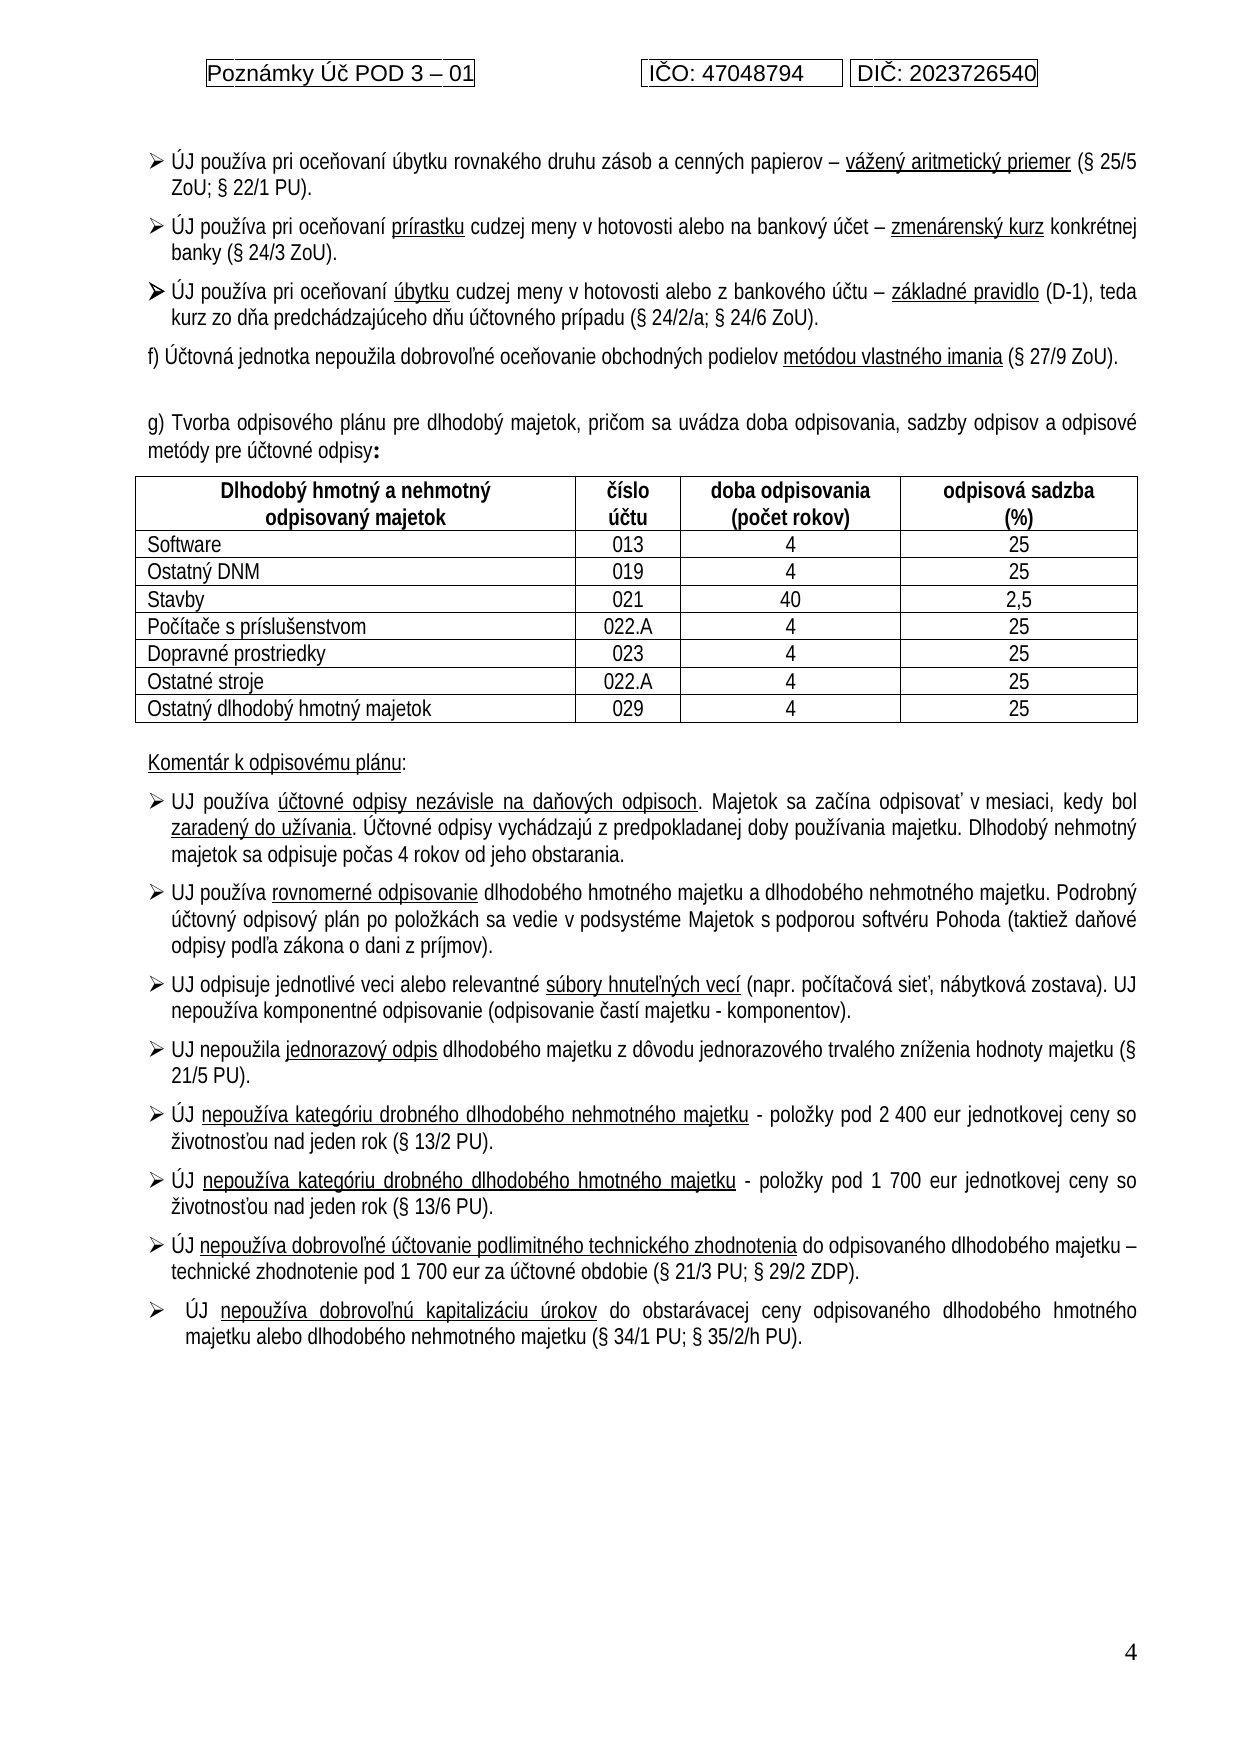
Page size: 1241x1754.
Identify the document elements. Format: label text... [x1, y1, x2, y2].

table_cell 023 [576, 640, 680, 667]
table_cell Stavby [136, 586, 575, 612]
table_cell Ostatný dlhodobý hmotný majetok [136, 695, 575, 722]
table_cell 25 [901, 695, 1137, 722]
table_cell 25 [901, 558, 1137, 584]
table_cell Ostatné stroje [136, 668, 575, 694]
list ÚJ používa pri oceňovaní úbytku rovnakého druhu zásob a cenných papierov – vážený aritmetický priemer (§ 25/5 ZoU; § 22/1 PU). [148, 148, 1137, 200]
table_cell Dopravné prostriedky [136, 640, 575, 667]
table_cell 013 [576, 531, 680, 557]
list UJ používa rovnomerné odpisovanie dlhodobého hmotného majetku a dlhodobého nehmotného majetku. Podrobný účtovný odpisový plán po položkách sa vedie v podsystéme Majetok s podporou softvéru Pohoda (taktiež daňové odpisy podľa zákona o dani z príjmov). [148, 879, 1137, 958]
table_header doba odpisovania (počet rokov) [681, 477, 900, 530]
subtitle g) Tvorba odpisového plánu pre dlhodobý majetok, pričom sa uvádza doba odpisovania, sadzby odpisov a odpisové metódy pre účtovné odpisy: [148, 408, 1137, 463]
table_cell 25 [901, 668, 1137, 694]
table_cell 40 [681, 586, 900, 612]
list ÚJ používa pri oceňovaní úbytku cudzej meny v hotovosti alebo z bankového účtu – základné pravidlo (D-1), teda kurz zo dňa predchádzajúceho dňu účtovného prípadu (§ 24/2/a; § 24/6 ZoU). [148, 278, 1137, 331]
table_cell 4 [681, 640, 900, 667]
table_cell 25 [901, 640, 1137, 667]
table_cell 4 [681, 613, 900, 639]
table_cell 022.A [576, 668, 680, 694]
text f) Účtovná jednotka nepoužila dobrovoľné oceňovanie obchodných podielov metódou vlastného imania (§ 27/9 ZoU). [148, 343, 1137, 369]
table_cell 25 [901, 531, 1137, 557]
table_cell 4 [681, 695, 900, 722]
table_cell Software [136, 531, 575, 557]
text Komentár k odpisovému plánu: [148, 749, 1137, 775]
table_cell 022.A [576, 613, 680, 639]
list ÚJ používa pri oceňovaní prírastku cudzej meny v hotovosti alebo na bankový účet – zmenárenský kurz konkrétnej banky (§ 24/3 ZoU). [148, 213, 1137, 266]
table_cell 029 [576, 695, 680, 722]
list ÚJ nepoužíva kategóriu drobného dlhodobého hmotného majetku - položky pod 1 700 eur jednotkovej ceny so životnosťou nad jeden rok (§ 13/6 PU). [148, 1167, 1137, 1219]
list ÚJ nepoužíva dobrovoľné účtovanie podlimitného technického zhodnotenia do odpisovaného dlhodobého majetku – technické zhodnotenie pod 1 700 eur za účtovné obdobie (§ 21/3 PU; § 29/2 ZDP). [148, 1232, 1137, 1284]
table_header Dlhodobý hmotný a nehmotný odpisovaný majetok [136, 477, 575, 530]
table_cell Počítače s príslušenstvom [136, 613, 575, 639]
table_header odpisová sadzba (%) [901, 477, 1137, 530]
list ÚJ nepoužíva kategóriu drobného dlhodobého nehmotného majetku - položky pod 2 400 eur jednotkovej ceny so životnosťou nad jeden rok (§ 13/2 PU). [148, 1101, 1137, 1154]
table_header číslo účtu [576, 477, 680, 530]
table_cell 2,5 [901, 586, 1137, 612]
table_cell 4 [681, 668, 900, 694]
table_cell 4 [681, 531, 900, 557]
table_cell 4 [681, 558, 900, 584]
list UJ nepoužila jednorazový odpis dlhodobého majetku z dôvodu jednorazového trvalého zníženia hodnoty majetku (§ 21/5 PU). [148, 1036, 1137, 1089]
list UJ používa účtovné odpisy nezávisle na daňových odpisoch. Majetok sa začína odpisovať v mesiaci, kedy bol zaradený do užívania. Účtovné odpisy vychádzajú z predpokladanej doby používania majetku. Dlhodobý nehmotný majetok sa odpisuje počas 4 rokov od jeho obstarania. [148, 788, 1137, 867]
table_cell 25 [901, 613, 1137, 639]
list ÚJ nepoužíva dobrovoľnú kapitalizáciu úrokov do obstarávacej ceny odpisovaného dlhodobého hmotného majetku alebo dlhodobého nehmotného majetku (§ 34/1 PU; § 35/2/h PU). [148, 1297, 1137, 1350]
table_cell 021 [576, 586, 680, 612]
table_cell 019 [576, 558, 680, 584]
list UJ odpisuje jednotlivé veci alebo relevantné súbory hnuteľných vecí (napr. počítačová sieť, nábytková zostava). UJ nepoužíva komponentné odpisovanie (odpisovanie častí majetku - komponentov). [148, 971, 1137, 1024]
table_cell Ostatný DNM [136, 558, 575, 584]
